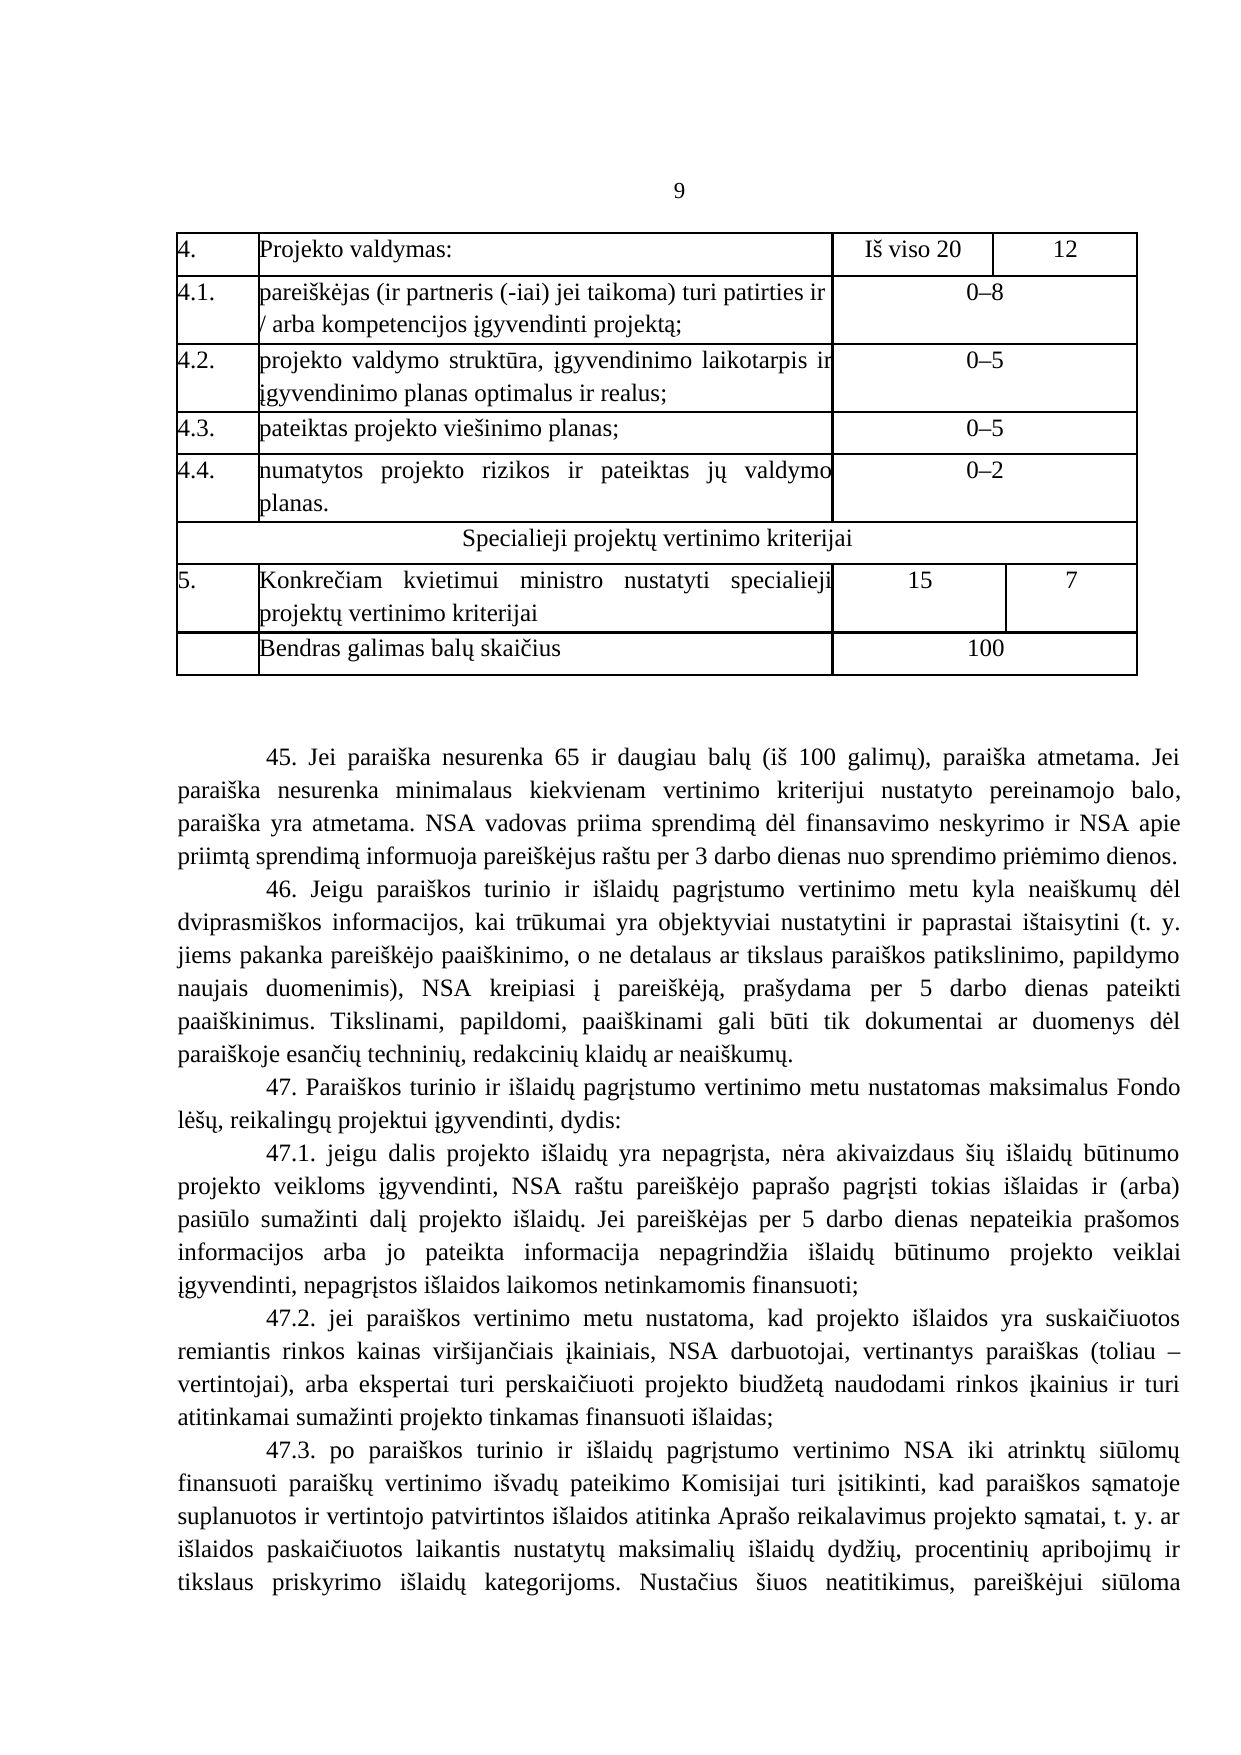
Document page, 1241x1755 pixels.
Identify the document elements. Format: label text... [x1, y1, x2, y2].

text 47.3. po paraiškos turinio ir išlaidų pagrįstumo vertinimo NSA iki atrinktų siūlomų finansuoti paraiškų vertinimo išvadų pateikimo Komisijai turi įsitikinti, kad paraiškos sąmatoje suplanuotos ir vertintojo patvirtintos išlaidos atitinka Aprašo reikalavimus projekto sąmatai, t. y. ar išlaidos paskaičiuotos laikantis nustatytų maksimalių išlaidų dydžių, procentinių apribojimų ir tikslaus priskyrimo išlaidų kategorijoms. Nustačius šiuos neatitikimus, pareiškėjui siūloma [177, 1435, 1181, 1596]
text 45. Jei paraiška nesurenka 65 ir daugiau balų (iš 100 galimų), paraiška atmetama. Jei paraiška nesurenka minimalaus kiekvienam vertinimo kriterijui nustatyto pereinamojo balo, paraiška yra atmetama. NSA vadovas priima sprendimą dėl finansavimo neskyrimo ir NSA apie priimtą sprendimą informuoja pareiškėjus raštu per 3 darbo dienas nuo sprendimo priėmimo dienos. [177, 742, 1181, 869]
table_cell 0–5 [834, 345, 1136, 411]
table_cell pateiktas projekto viešinimo planas; [260, 413, 831, 453]
table_cell Iš viso 20 [834, 234, 992, 274]
table_cell 12 [994, 234, 1136, 274]
table_cell [993, 676, 1006, 709]
table_cell [259, 676, 832, 709]
text 46. Jeigu paraiškos turinio ir išlaidų pagrįstumo vertinimo metu kyla neaiškumų dėl dviprasmiškos informacijos, kai trūkumai yra objektyviai nustatytini ir paprastai ištaisytini (t. y. jiems pakanka pareiškėjo paaiškinimo, o ne detalaus ar tikslaus paraiškos patikslinimo, papildymo naujais duomenimis), NSA kreipiasi į pareiškėją, prašydama per 5 darbo dienas pateikti paaiškinimus. Tikslinami, papildomi, paaiškinami gali būti tik dokumentai ar duomenys dėl paraiškoje esančių techninių, redakcinių klaidų ar neaiškumų. [177, 874, 1181, 1068]
table_cell projekto valdymo struktūra, įgyvendinimo laikotarpis ir įgyvendinimo planas optimalus ir realus; [260, 345, 831, 411]
table_cell [178, 634, 258, 673]
table_cell [833, 676, 993, 709]
table_cell 100 [834, 634, 1136, 673]
table_cell 4.2. [178, 345, 258, 411]
table_cell 0–2 [834, 455, 1136, 521]
table_cell 4.4. [178, 455, 258, 521]
table_cell Specialieji projektų vertinimo kriterijai [178, 523, 1136, 563]
table_cell [177, 676, 259, 709]
table_cell Projekto valdymas: [260, 234, 831, 274]
text 47.2. jei paraiškos vertinimo metu nustatoma, kad projekto išlaidos yra suskaičiuotos remiantis rinkos kainas viršijančiais įkainiais, NSA darbuotojai, vertinantys paraiškas (toliau – vertintojai), arba ekspertai turi perskaičiuoti projekto biudžetą naudodami rinkos įkainius ir turi atitinkamai sumažinti projekto tinkamas finansuoti išlaidas; [177, 1303, 1181, 1431]
table_cell 4.3. [178, 413, 258, 453]
text 47. Paraiškos turinio ir išlaidų pagrįstumo vertinimo metu nustatomas maksimalus Fondo lėšų, reikalingų projektui įgyvendinti, dydis: [177, 1072, 1181, 1134]
table_cell Konkrečiam kvietimui ministro nustatyti specialieji projektų vertinimo kriterijai [260, 565, 831, 631]
table_cell 0–8 [834, 277, 1136, 343]
table_cell pareiškėjas (ir partneris (-iai) jei taikoma) turi patirties ir / arba kompetencijos įgyvendinti projektą; [260, 277, 831, 343]
table_cell numatytos projekto rizikos ir pateiktas jų valdymo planas. [260, 455, 831, 521]
table_cell 15 [834, 565, 1005, 631]
table_cell 4.1. [178, 277, 258, 343]
table_cell 4. [178, 234, 258, 274]
table_cell 5. [178, 565, 258, 631]
table_cell 7 [1007, 565, 1136, 631]
text 47.1. jeigu dalis projekto išlaidų yra nepagrįsta, nėra akivaizdaus šių išlaidų būtinumo projekto veikloms įgyvendinti, NSA raštu pareiškėjo paprašo pagrįsti tokias išlaidas ir (arba) pasiūlo sumažinti dalį projekto išlaidų. Jei pareiškėjas per 5 darbo dienas nepateikia prašomos informacijos arba jo pateikta informacija nepagrindžia išlaidų būtinumo projekto veiklai įgyvendinti, nepagrįstos išlaidos laikomos netinkamomis finansuoti; [177, 1138, 1181, 1299]
table_cell 0–5 [834, 413, 1136, 453]
table_cell Bendras galimas balų skaičius [260, 634, 831, 673]
table_cell [1006, 676, 1137, 709]
